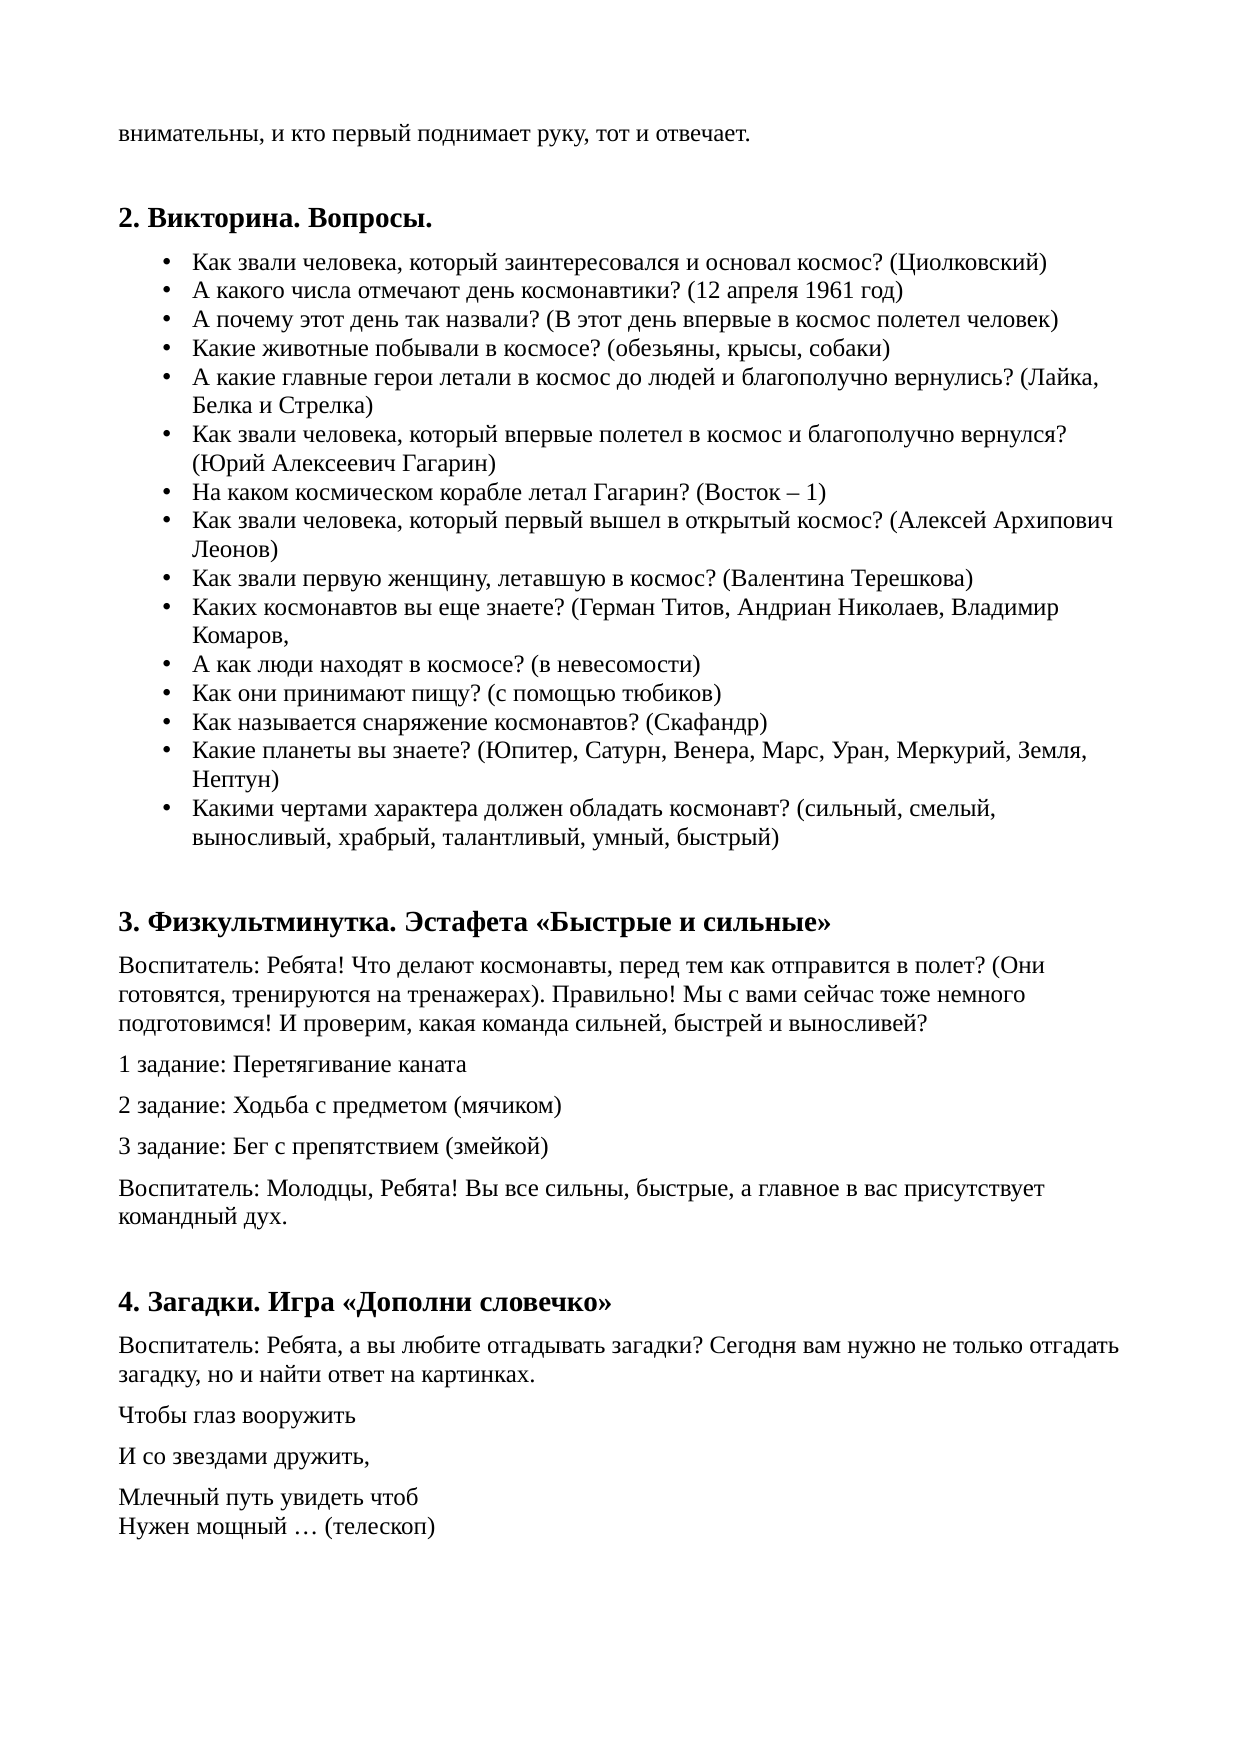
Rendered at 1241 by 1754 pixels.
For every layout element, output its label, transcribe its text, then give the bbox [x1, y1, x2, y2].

list Как звали человека, который первый вышел в открытый космос? (Алексей Архипович Леонов) [162, 505, 1122, 563]
text 4. Загадки. Игра «Дополни словечко» [118, 1284, 1122, 1317]
text Чтобы глаз вооружить [118, 1400, 1122, 1429]
text 2. Викторина. Вопросы. [118, 201, 1122, 234]
text 3 задание: Бег с препятствием (змейкой) [118, 1131, 1122, 1160]
text Воспитатель: Ребята, а вы любите отгадывать загадки? Сегодня вам нужно не только отгадать загадку, но и найти ответ на картинках. [118, 1330, 1122, 1387]
list Как звали человека, который заинтересовался и основал космос? (Циолковский) [162, 247, 1122, 275]
text внимательны, и кто первый поднимает руку, тот и отвечает. [118, 118, 1122, 147]
list Какие животные побывали в космосе? (обезьяны, крысы, собаки) [162, 333, 1122, 362]
text Воспитатель: Ребята! Что делают космонавты, перед тем как отправится в полет? (Они готовятся, тренируются на тренажерах). Правильно! Мы с вами сейчас тоже немного подготовимся! И проверим, какая команда сильней, быстрей и выносливей? [118, 950, 1122, 1036]
text И со звездами дружить, [118, 1441, 1122, 1470]
list Как звали первую женщину, летавшую в космос? (Валентина Терешкова) [162, 563, 1122, 592]
list Как называется снаряжение космонавтов? (Скафандр) [162, 707, 1122, 735]
text Воспитатель: Молодцы, Ребята! Вы все сильны, быстрые, а главное в вас присутствует командный дух. [118, 1173, 1122, 1230]
list А какого числа отмечают день космонавтики? (12 апреля 1961 год) [162, 275, 1122, 304]
list Какими чертами характера должен обладать космонавт? (сильный, смелый, выносливый, храбрый, талантливый, умный, быстрый) [162, 793, 1122, 850]
list А почему этот день так назвали? (В этот день впервые в космос полетел человек) [162, 304, 1122, 333]
list А как люди находят в космосе? (в невесомости) [162, 649, 1122, 678]
list Какие планеты вы знаете? (Юпитер, Сатурн, Венера, Марс, Уран, Меркурий, Земля, Нептун) [162, 735, 1122, 793]
list А какие главные герои летали в космос до людей и благополучно вернулись? (Лайка, Белка и Стрелка) [162, 362, 1122, 419]
text 3. Физкультминутка. Эстафета «Быстрые и сильные» [118, 904, 1122, 938]
text Млечный путь увидеть чтоб Нужен мощный … (телескоп) [118, 1482, 1122, 1540]
text 2 задание: Ходьба с предметом (мячиком) [118, 1090, 1122, 1119]
list Как звали человека, который впервые полетел в космос и благополучно вернулся? (Юрий Алексеевич Гагарин) [162, 419, 1122, 477]
list Как они принимают пищу? (с помощью тюбиков) [162, 678, 1122, 707]
list На каком космическом корабле летал Гагарин? (Восток – 1) [162, 477, 1122, 505]
list Каких космонавтов вы еще знаете? (Герман Титов, Андриан Николаев, Владимир Комаров, [162, 592, 1122, 649]
text 1 задание: Перетягивание каната [118, 1049, 1122, 1078]
